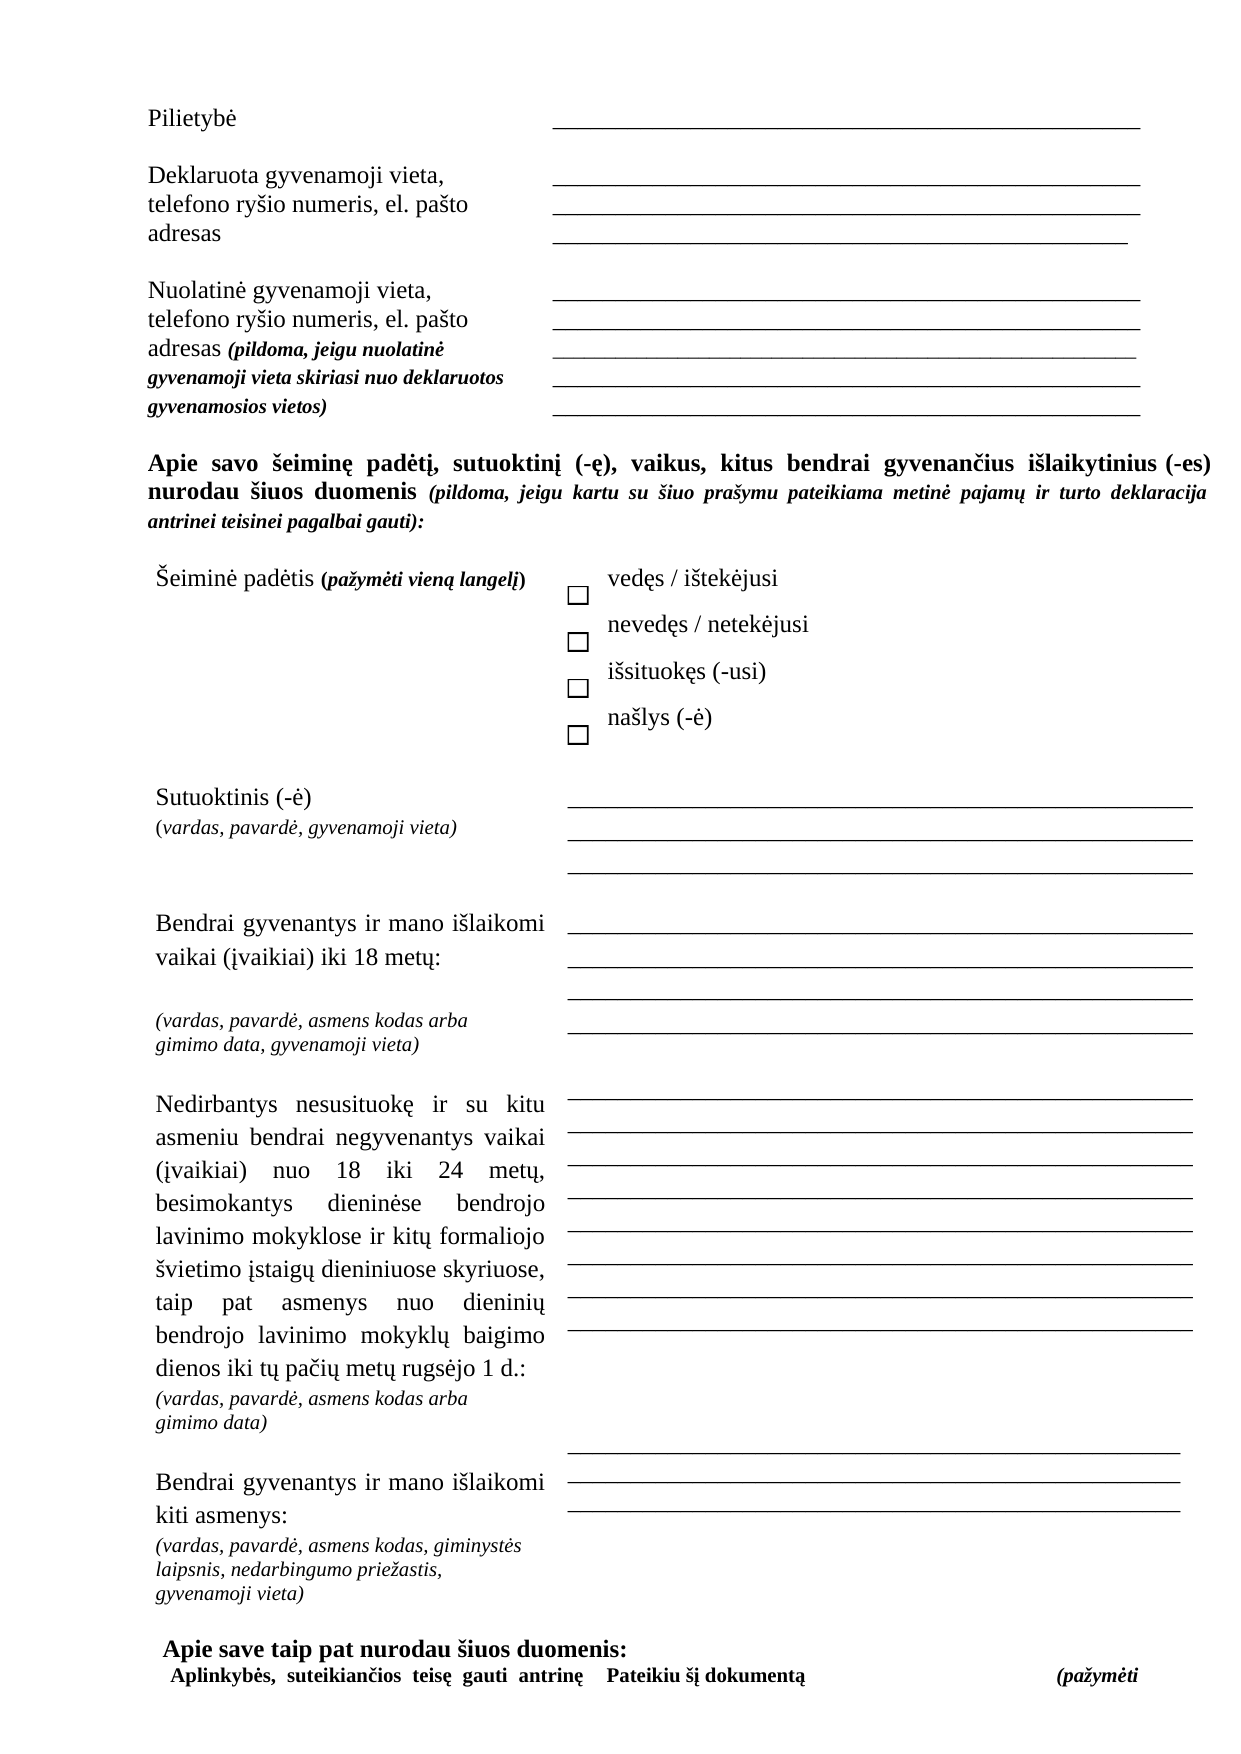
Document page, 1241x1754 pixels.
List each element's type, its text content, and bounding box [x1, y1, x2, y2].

table_header Šeiminė padėtis (pažymėti vieną langelį) [144, 563, 556, 749]
text Deklaruota gyvenamoji vieta, _______________________________________________ [148, 160, 1211, 189]
table_header vedęs / ištekėjusi nevedęs / netekėjusi išsituokęs (-usi) našlys (-ė) [556, 563, 1207, 749]
text Pilietybė _______________________________________________ [148, 103, 1211, 131]
text adresas ______________________________________________ [148, 218, 1211, 246]
text Nuolatinė gyvenamoji vieta, _______________________________________________ [148, 275, 1211, 304]
text adresas (pildoma, jeigu nuolatinė ________________________________________________________ [148, 333, 1211, 361]
table_header Pateikiu šį dokumentą [595, 1663, 1045, 1690]
table_cell Bendrai gyvenantys ir mano išlaikomi vaikai (įvaikiai) iki 18 metų: (vardas, pavardė, asmens kodas arba gimimo data, gyvenamoji vieta) Nedirbantys nesusituokę ir su kitu asmeniu bendrai negyvenantys vaikai (įvaikiai) nuo 18 iki 24 metų, besimokantys dieninėse bendrojo lavinimo mokyklose ir kitų formaliojo švietimo įstaigų dieniniuose skyriuose, taip pat asmenys nuo dieninių bendrojo lavinimo mokyklų baigimo dienos iki tų pačių metų rugsėjo 1 d.: (vardas, pavardė, asmens kodas arba gimimo data) Bendrai gyvenantys ir mano išlaikomi kiti asmenys: (vardas, pavardė, asmens kodas, giminystės laipsnis, nedarbingumo priežastis, gyvenamoji vieta) [144, 909, 556, 1605]
text gyvenamoji vieta skiriasi nuo deklaruotos _______________________________________________ [148, 361, 1211, 390]
text telefono ryšio numeris, el. pašto _______________________________________________ [148, 189, 1211, 218]
table_cell __________________________________________________ __________________________________________________ __________________________________________________ [556, 749, 1207, 908]
table_header (pažymėti [1045, 1663, 1193, 1690]
table_cell __________________________________________________ __________________________________________________ __________________________________________________ __________________________________________________ __________________________________________________ __________________________________________________ __________________________________________________ __________________________________________________ __________________________________________________ __________________________________________________ __________________________________________________ __________________________________________________ _________________________________________________ _________________________________________________ _________________________________________________ [556, 909, 1207, 1605]
text Apie save taip pat nurodau šiuos duomenis: [162, 1634, 1211, 1663]
text gyvenamosios vietos) _______________________________________________ [148, 390, 1211, 419]
text telefono ryšio numeris, el. pašto _______________________________________________ [148, 304, 1211, 333]
table_cell Sutuoktinis (-ė) (vardas, pavardė, gyvenamoji vieta) [144, 749, 556, 908]
text Apie savo šeiminę padėtį, sutuoktinį (-ę), vaikus, kitus bendrai gyvenančius išlaikytinius (-es) nurodau šiuos duomenis (pildoma, jeigu kartu su šiuo prašymu pateikiama metinė pajamų ir turto deklaracija antrinei teisinei pagalbai gauti): [148, 448, 1211, 534]
table_header Aplinkybės, suteikiančios teisę gauti antrinę [159, 1663, 595, 1690]
